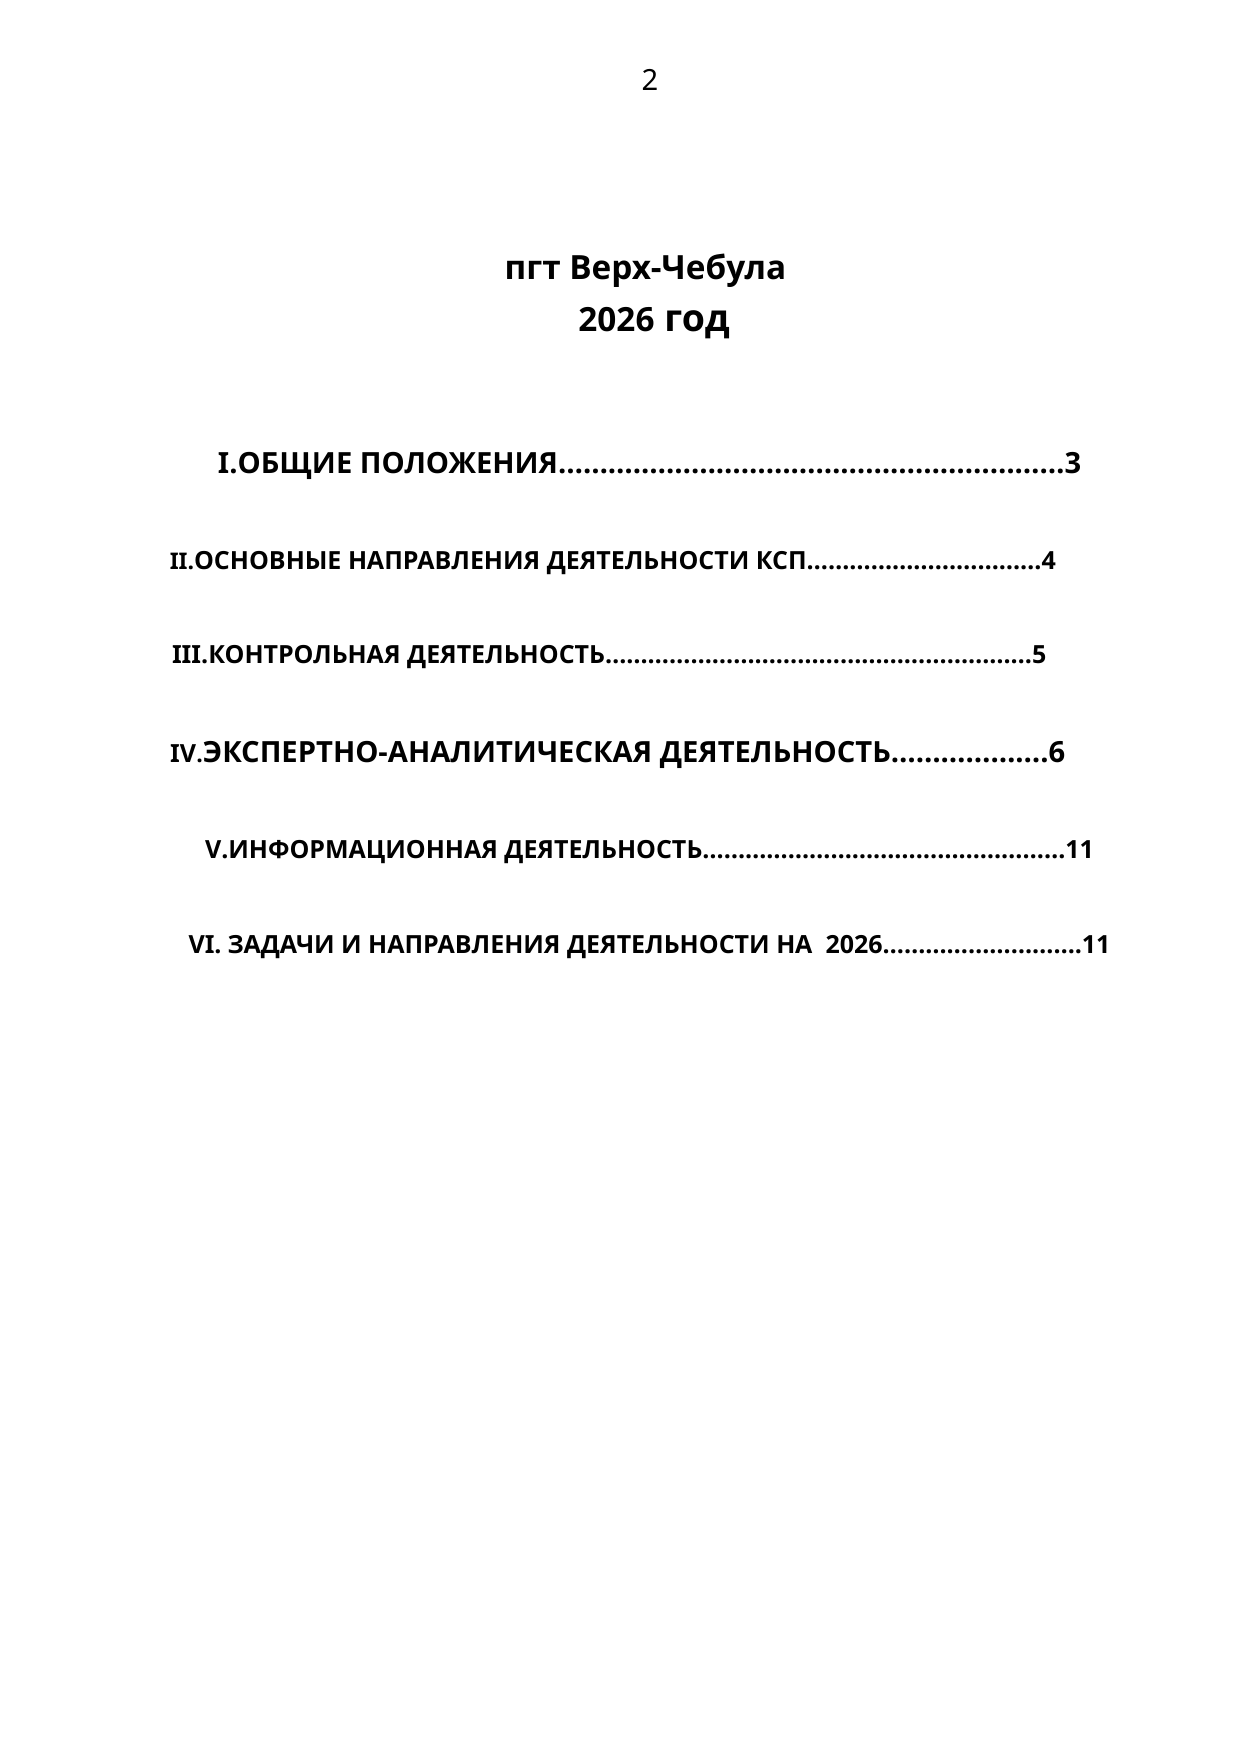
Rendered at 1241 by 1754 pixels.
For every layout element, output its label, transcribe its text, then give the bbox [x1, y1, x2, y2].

subtitle II.ОСНОВНЫЕ НАПРАВЛЕНИЯ ДЕЯТЕЛЬНОСТИ КСП……………………………4 [118, 543, 1181, 577]
subtitle I.ОБЩИЕ ПОЛОЖЕНИЯ……….……………………………………………3 [118, 443, 1181, 482]
subtitle IV.ЭКСПЕРТНО-АНАЛИТИЧЕСКАЯ ДЕЯТЕЛЬНОСТЬ……………….6 [118, 732, 1181, 771]
subtitle VI. ЗАДАЧИ И НАПРАВЛЕНИЯ ДЕЯТЕЛЬНОСТИ НА 2026……………………….11 [118, 926, 1181, 960]
text 2026 год [118, 292, 1181, 343]
subtitle V.ИНФОРМАЦИОННАЯ ДЕЯТЕЛЬНОСТЬ……………………………………………11 [118, 832, 1181, 866]
text пгт Верх-Чебула [118, 244, 1181, 289]
subtitle III.КОНТРОЛЬНАЯ ДЕЯТЕЛЬНОСТЬ……………………………………………………5 [118, 637, 1181, 671]
